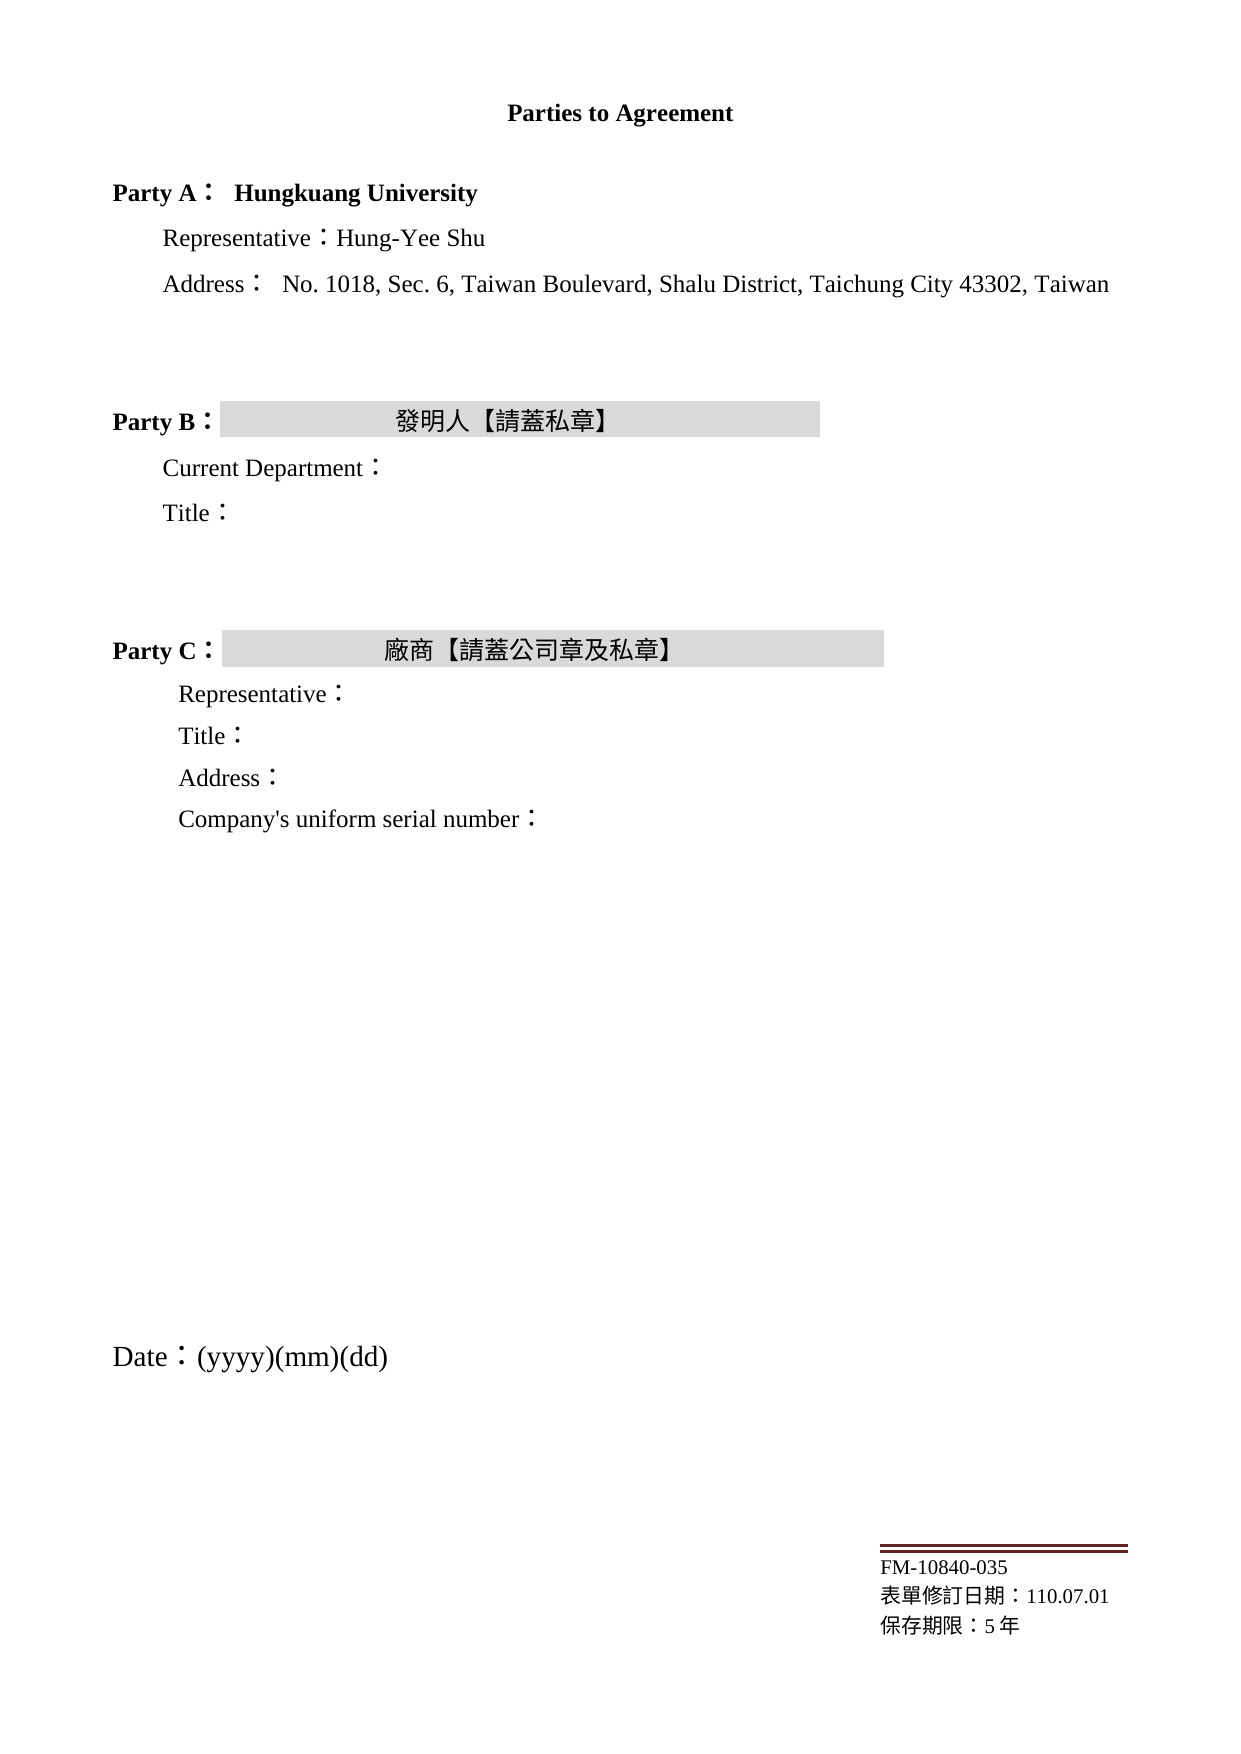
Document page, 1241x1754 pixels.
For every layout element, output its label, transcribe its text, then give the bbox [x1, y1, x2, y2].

text Representative： [178, 668, 1128, 710]
text Parties to Agreement [112, 89, 1128, 127]
text Address： [178, 752, 1128, 793]
text Company's uniform serial number： [178, 793, 1128, 835]
text Representative：Hung-Yee Shu [112, 210, 1128, 256]
text Party A： Hungkuang University [112, 164, 1128, 210]
text Current Department： [112, 439, 1128, 485]
text Party C： 廠商【請蓋公司章及私章】 [112, 623, 1128, 668]
text Title： [178, 710, 1128, 752]
text Date：(yyyy)(mm)(dd) [112, 1332, 1128, 1374]
text Title： [112, 485, 1128, 531]
text Party B： 發明人【請蓋私章】 [112, 393, 1128, 439]
text Address： No. 1018, Sec. 6, Taiwan Boulevard, Shalu District, Taichung City 43302, Taiwan [112, 256, 1128, 302]
